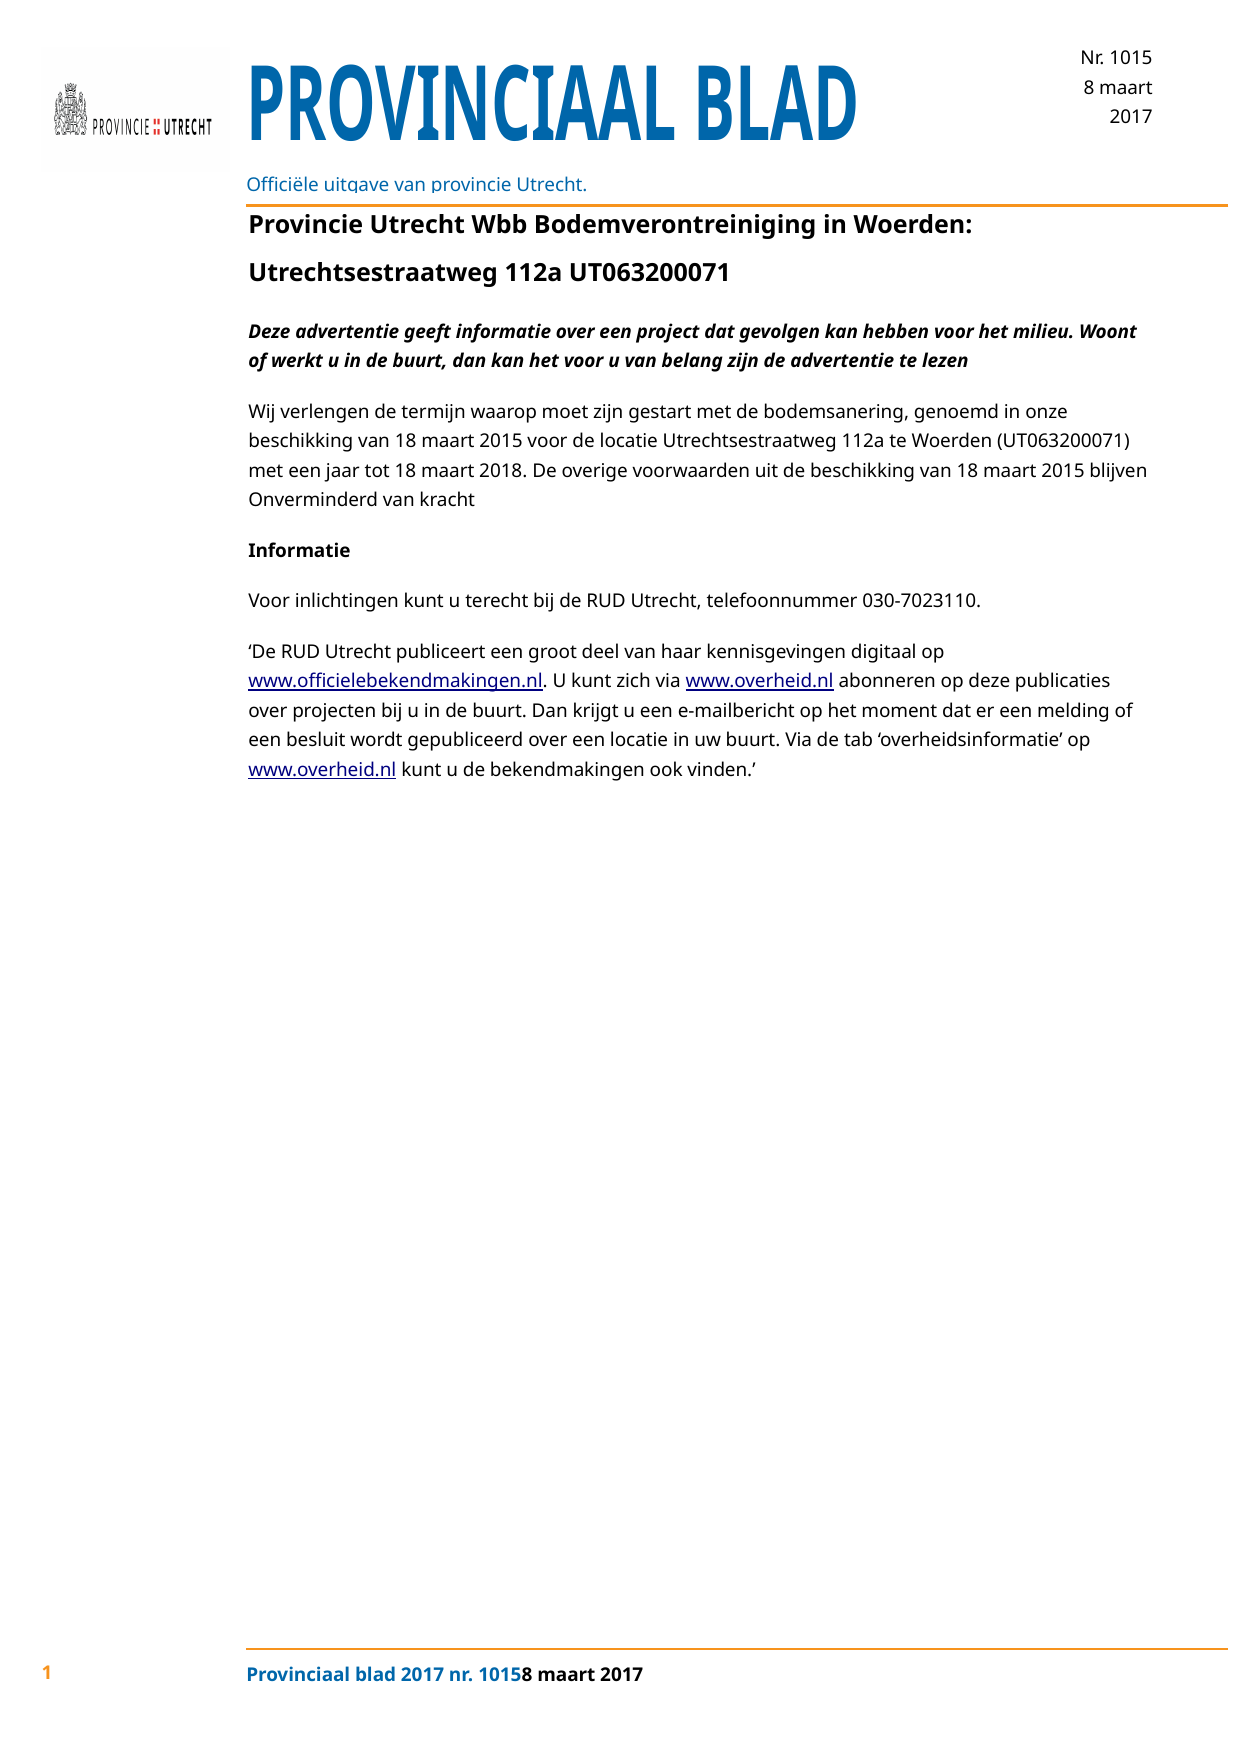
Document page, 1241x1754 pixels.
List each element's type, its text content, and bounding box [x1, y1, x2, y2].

text Deze advertentie geeft informatie over een project dat gevolgen kan hebben voor het milieu. Woont of werkt u in de buurt, dan kan het voor u van belang zijn de advertentie te lezen [248, 318, 1152, 373]
text ‘De RUD Utrecht publiceert een groot deel van haar kennisgevingen digitaal op www.officielebekendmakingen.nl. U kunt zich via www.overheid.nl abonneren op deze publicaties over projecten bij u in de buurt. Dan krijgt u een e-mailbericht op het moment dat er een melding of een besluit wordt gepubliceerd over een locatie in uw buurt. Via de tab ‘overheidsinformatie’ op www.overheid.nl kunt u de bekendmakingen ook vinden.’ [248, 638, 1152, 782]
text Informatie [248, 537, 1152, 563]
text Wij verlengen de termijn waarop moet zijn gestart met de bodemsanering, genoemd in onze beschikking van 18 maart 2015 voor de locatie Utrechtsestraatweg 112a te Woerden (UT063200071) met een jaar tot 18 maart 2018. De overige voorwaarden uit de beschikking van 18 maart 2015 blijven Onverminderd van kracht [248, 398, 1152, 512]
picture [41, 47, 231, 172]
text Voor inlichtingen kunt u terecht bij de RUD Utrecht, telefoonnummer 030-7023110. [248, 587, 1152, 613]
text Provincie Utrecht Wbb Bodemverontreiniging in Woerden: Utrechtsestraatweg 112a UT063200071 [248, 207, 1152, 288]
